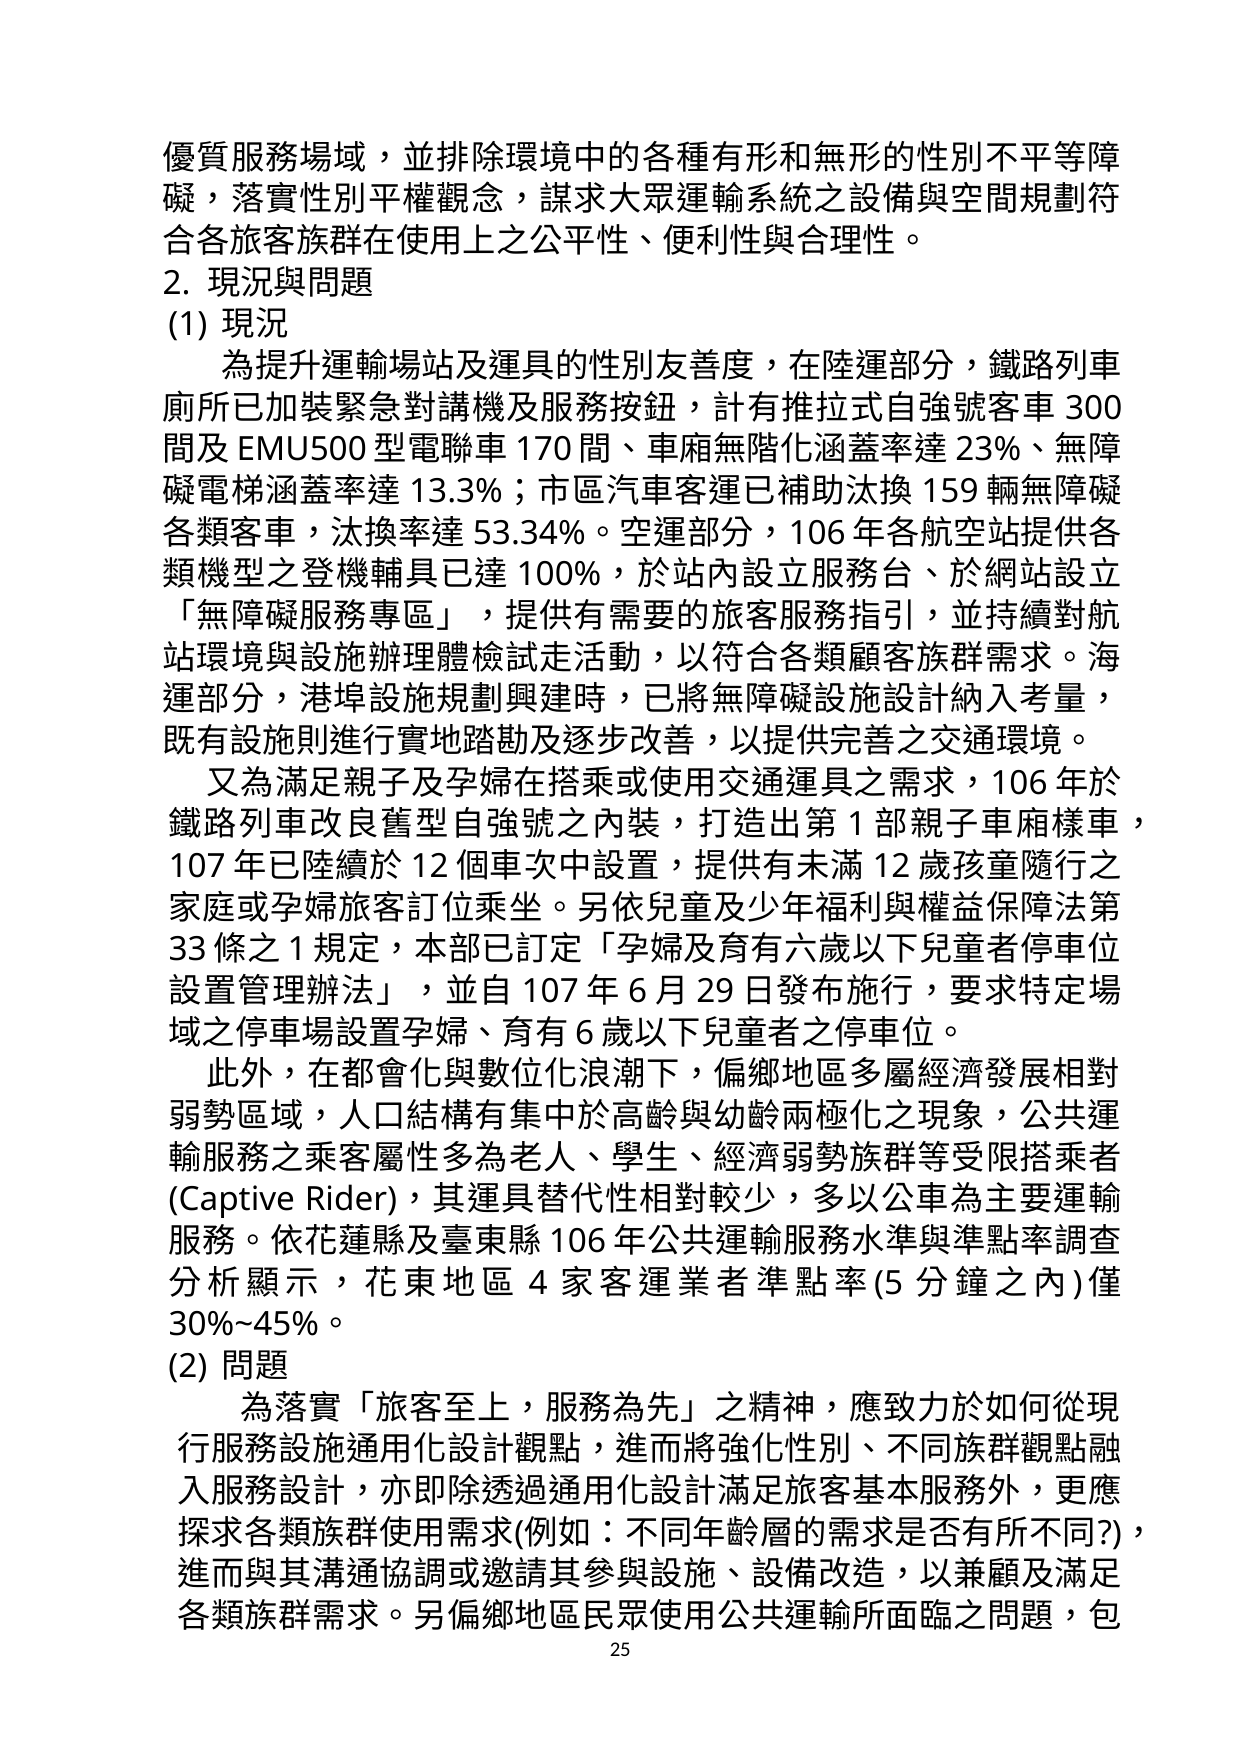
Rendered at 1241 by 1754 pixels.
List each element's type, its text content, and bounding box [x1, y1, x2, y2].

text 又為滿足親子及孕婦在搭乘或使用交通運具之需求，106年於鐵路列車改良舊型自強號之內裝，打造出第1部親子車廂樣車，107年已陸續於12個車次中設置，提供有未滿12歲孩童隨行之家庭或孕婦旅客訂位乘坐。另依兒童及少年福利與權益保障法第33條之1規定，本部已訂定「孕婦及育有六歲以下兒童者停車位設置管理辦法」，並自107年6月29日發布施行，要求特定場域之停車場設置孕婦、育有6歲以下兒童者之停車位。 [168, 761, 1122, 1052]
text 此外，在都會化與數位化浪潮下，偏鄉地區多屬經濟發展相對弱勢區域，人口結構有集中於高齡與幼齡兩極化之現象，公共運輸服務之乘客屬性多為老人、學生、經濟弱勢族群等受限搭乘者(Captive Rider)，其運具替代性相對較少，多以公車為主要運輸服務。依花蓮縣及臺東縣106年公共運輸服務水準與準點率調查分析顯示，花東地區4家客運業者準點率(5分鐘之內)僅30%~45%。 [168, 1052, 1122, 1344]
text 為提升運輸場站及運具的性別友善度，在陸運部分，鐵路列車廁所已加裝緊急對講機及服務按鈕，計有推拉式自強號客車300間及EMU500型電聯車170間、車廂無階化涵蓋率達23%、無障礙電梯涵蓋率達13.3%；市區汽車客運已補助汰換159輛無障礙各類客車，汰換率達53.34%。空運部分，106年各航空站提供各類機型之登機輔具已達100%，於站內設立服務台、於網站設立「無障礙服務專區」，提供有需要的旅客服務指引，並持續對航站環境與設施辦理體檢試走活動，以符合各類顧客族群需求。海運部分，港埠設施規劃興建時，已將無障礙設施設計納入考量，既有設施則進行實地踏勘及逐步改善，以提供完善之交通環境。 [162, 344, 1122, 761]
list 問題 [168, 1344, 1122, 1386]
list 現況與問題 [162, 261, 1122, 302]
list 現況 [168, 302, 1122, 344]
text 為落實「旅客至上，服務為先」之精神，應致力於如何從現行服務設施通用化設計觀點，進而將強化性別、不同族群觀點融入服務設計，亦即除透過通用化設計滿足旅客基本服務外，更應探求各類族群使用需求(例如：不同年齡層的需求是否有所不同?)，進而與其溝通協調或邀請其參與設施、設備改造，以兼顧及滿足各類族群需求。另偏鄉地區民眾使用公共運輸所面臨之問題，包含公車到站時間不確定、脫班或漏發車及地區公車時刻與鐵路及長途客運班次時間無法密切配合，致城鄉服務落差，降低偏鄉民眾對公車系統之信賴。因此，如何針對民眾關切問題提出因應方案及提升偏鄉交通之便利性，為未來推動及升級性別友善的優質服務場域時之重要課題。 [177, 1386, 1122, 1636]
text 優質服務場域，並排除環境中的各種有形和無形的性別不平等障礙，落實性別平權觀念，謀求大眾運輸系統之設備與空間規劃符合各旅客族群在使用上之公平性、便利性與合理性。 [162, 136, 1122, 261]
